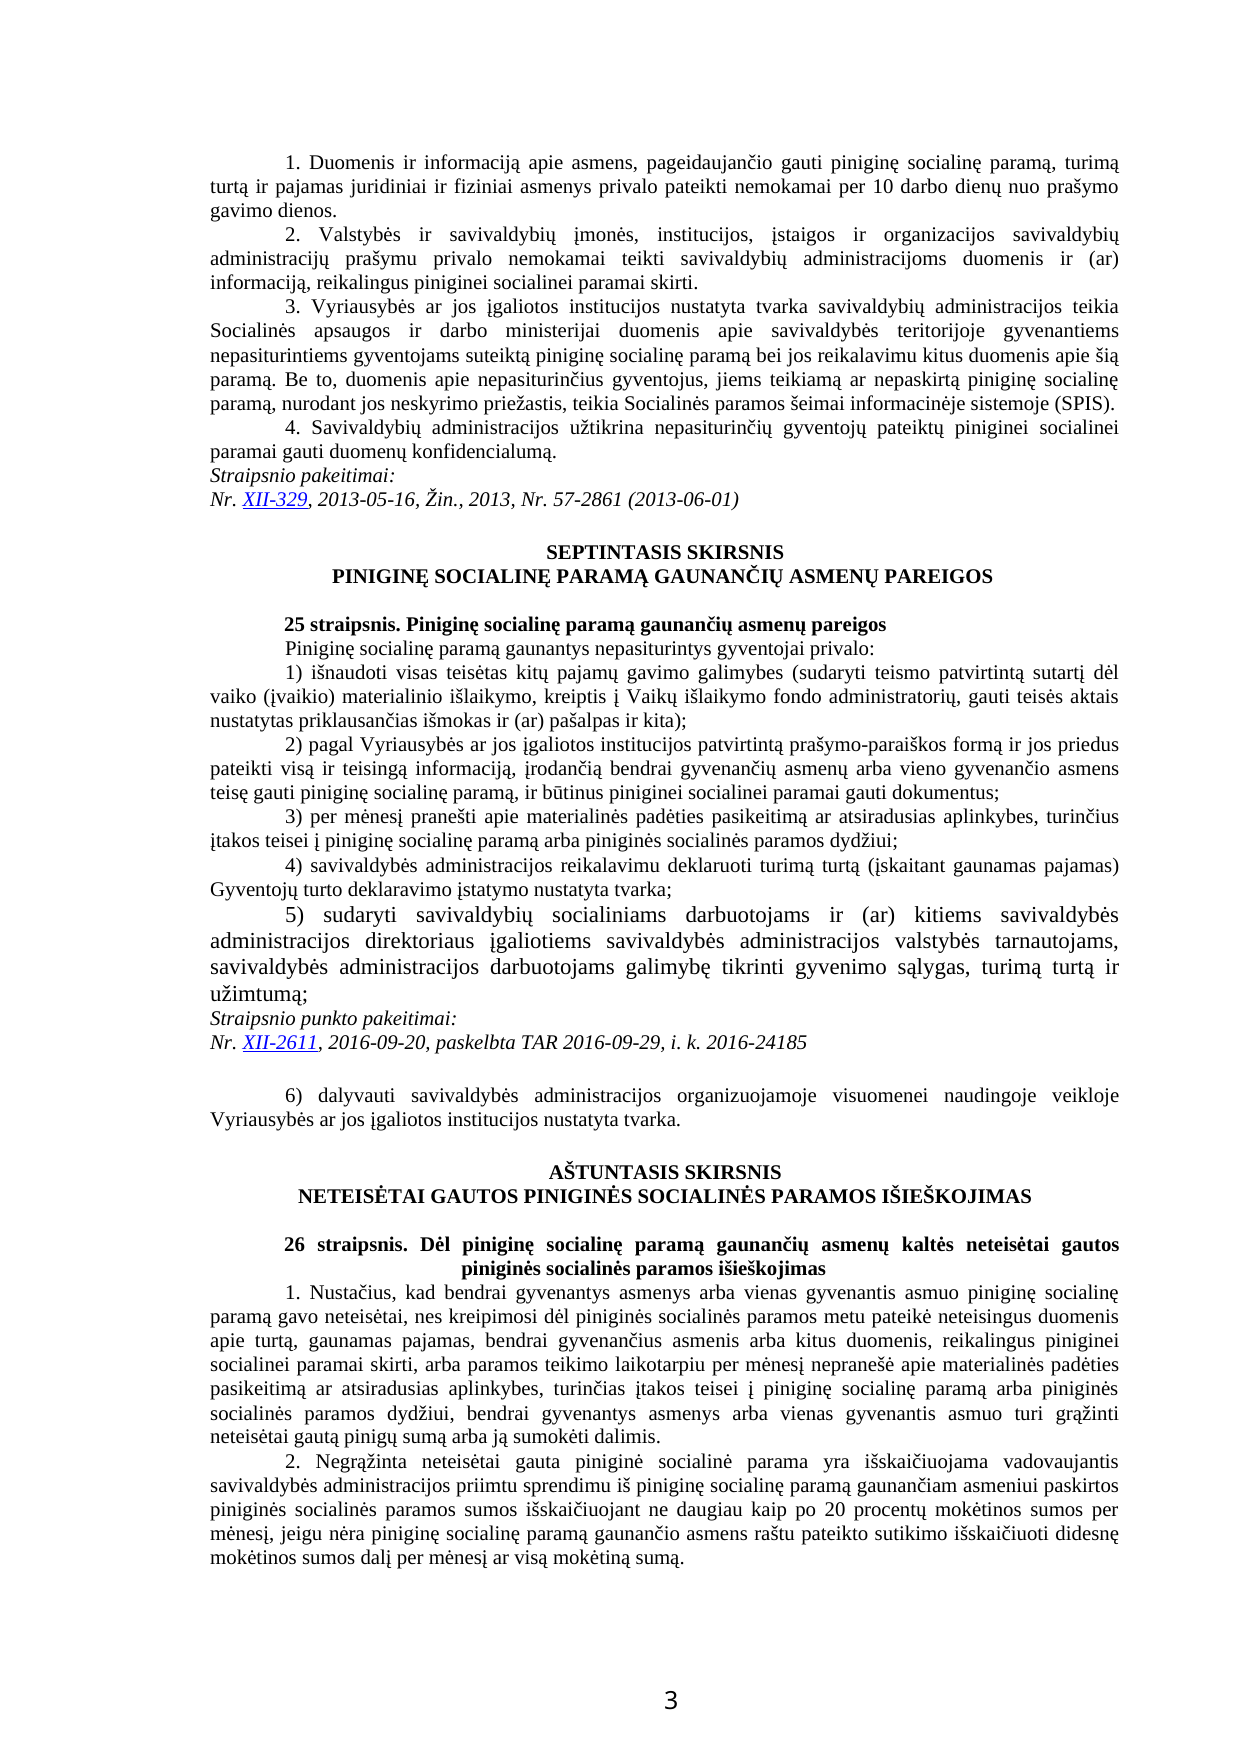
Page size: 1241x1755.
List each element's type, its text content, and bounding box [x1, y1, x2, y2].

text NETEISĖTAI GAUTOS PINIGINĖS SOCIALINĖS PARAMOS IŠIEŠKOJIMAS [210, 1184, 1120, 1208]
text Straipsnio pakeitimai: [210, 463, 1120, 487]
text 1) išnaudoti visas teisėtas kitų pajamų gavimo galimybes (sudaryti teismo patvirtintą sutartį dėl vaiko (įvaikio) materialinio išlaikymo, kreiptis į Vaikų išlaikymo fondo administratorių, gauti teisės aktais nustatytas priklausančias išmokas ir (ar) pašalpas ir kita); [210, 660, 1120, 732]
text 2. Negrąžinta neteisėtai gauta piniginė socialinė parama yra išskaičiuojama vadovaujantis savivaldybės administracijos priimtu sprendimu iš piniginę socialinę paramą gaunančiam asmeniui paskirtos piniginės socialinės paramos sumos išskaičiuojant ne daugiau kaip po 20 procentų mokėtinos sumos per mėnesį, jeigu nėra piniginę socialinę paramą gaunančio asmens raštu pateikto sutikimo išskaičiuoti didesnę mokėtinos sumos dalį per mėnesį ar visą mokėtiną sumą. [210, 1448, 1120, 1569]
text Nr. XII-2611, 2016-09-20, paskelbta TAR 2016-09-29, i. k. 2016-24185 [210, 1030, 1120, 1054]
text 5) sudaryti savivaldybių socialiniams darbuotojams ir (ar) kitiems savivaldybės administracijos direktoriaus įgaliotiems savivaldybės administracijos valstybės tarnautojams, savivaldybės administracijos darbuotojams galimybę tikrinti gyvenimo sąlygas, turimą turtą ir užimtumą; [210, 901, 1120, 1006]
text 25 straipsnis. Piniginę socialinę paramą gaunančių asmenų pareigos [284, 612, 1120, 636]
text 3. Vyriausybės ar jos įgaliotos institucijos nustatyta tvarka savivaldybių administracijos teikia Socialinės apsaugos ir darbo ministerijai duomenis apie savivaldybės teritorijoje gyvenantiems nepasiturintiems gyventojams suteiktą piniginę socialinę paramą bei jos reikalavimu kitus duomenis apie šią paramą. Be to, duomenis apie nepasiturinčius gyventojus, jiems teikiamą ar nepaskirtą piniginę socialinę paramą, nurodant jos neskyrimo priežastis, teikia Socialinės paramos šeimai informacinėje sistemoje (SPIS). [210, 294, 1120, 415]
text 1. Nustačius, kad bendrai gyvenantys asmenys arba vienas gyvenantis asmuo piniginę socialinę paramą gavo neteisėtai, nes kreipimosi dėl piniginės socialinės paramos metu pateikė neteisingus duomenis apie turtą, gaunamas pajamas, bendrai gyvenančius asmenis arba kitus duomenis, reikalingus piniginei socialinei paramai skirti, arba paramos teikimo laikotarpiu per mėnesį nepranešė apie materialinės padėties pasikeitimą ar atsiradusias aplinkybes, turinčias įtakos teisei į piniginę socialinę paramą arba piniginės socialinės paramos dydžiui, bendrai gyvenantys asmenys arba vienas gyvenantis asmuo turi grąžinti neteisėtai gautą pinigų sumą arba ją sumokėti dalimis. [210, 1280, 1120, 1448]
text 2. Valstybės ir savivaldybių įmonės, institucijos, įstaigos ir organizacijos savivaldybių administracijų prašymu privalo nemokamai teikti savivaldybių administracijoms duomenis ir (ar) informaciją, reikalingus piniginei socialinei paramai skirti. [210, 222, 1120, 294]
text 6) dalyvauti savivaldybės administracijos organizuojamoje visuomenei naudingoje veikloje Vyriausybės ar jos įgaliotos institucijos nustatyta tvarka. [210, 1083, 1120, 1131]
text 4) savivaldybės administracijos reikalavimu deklaruoti turimą turtą (įskaitant gaunamas pajamas) Gyventojų turto deklaravimo įstatymo nustatyta tvarka; [210, 852, 1120, 901]
text PINIGINĘ SOCIALINĘ PARAMĄ GAUNANČIŲ ASMENŲ PAREIGOS [210, 564, 1120, 588]
text Piniginę socialinę paramą gaunantys nepasiturintys gyventojai privalo: [210, 636, 1120, 660]
text Straipsnio punkto pakeitimai: [210, 1006, 1120, 1030]
text AŠTUNTASIS SKIRSNIS [210, 1160, 1120, 1184]
text SEPTINTASIS SKIRSNIS [210, 540, 1120, 564]
text 2) pagal Vyriausybės ar jos įgaliotos institucijos patvirtintą prašymo-paraiškos formą ir jos priedus pateikti visą ir teisingą informaciją, įrodančią bendrai gyvenančių asmenų arba vieno gyvenančio asmens teisę gauti piniginę socialinę paramą, ir būtinus piniginei socialinei paramai gauti dokumentus; [210, 732, 1120, 804]
text 26 straipsnis. Dėl piniginę socialinę paramą gaunančių asmenų kaltės neteisėtai gautos piniginės socialinės paramos išieškojimas [284, 1232, 1120, 1280]
text 4. Savivaldybių administracijos užtikrina nepasiturinčių gyventojų pateiktų piniginei socialinei paramai gauti duomenų konfidencialumą. [210, 415, 1120, 463]
text Nr. XII-329, 2013-05-16, Žin., 2013, Nr. 57-2861 (2013-06-01) [210, 487, 1120, 511]
text 3) per mėnesį pranešti apie materialinės padėties pasikeitimą ar atsiradusias aplinkybes, turinčius įtakos teisei į piniginę socialinę paramą arba piniginės socialinės paramos dydžiui; [210, 804, 1120, 852]
text 1. Duomenis ir informaciją apie asmens, pageidaujančio gauti piniginę socialinę paramą, turimą turtą ir pajamas juridiniai ir fiziniai asmenys privalo pateikti nemokamai per 10 darbo dienų nuo prašymo gavimo dienos. [210, 150, 1120, 222]
